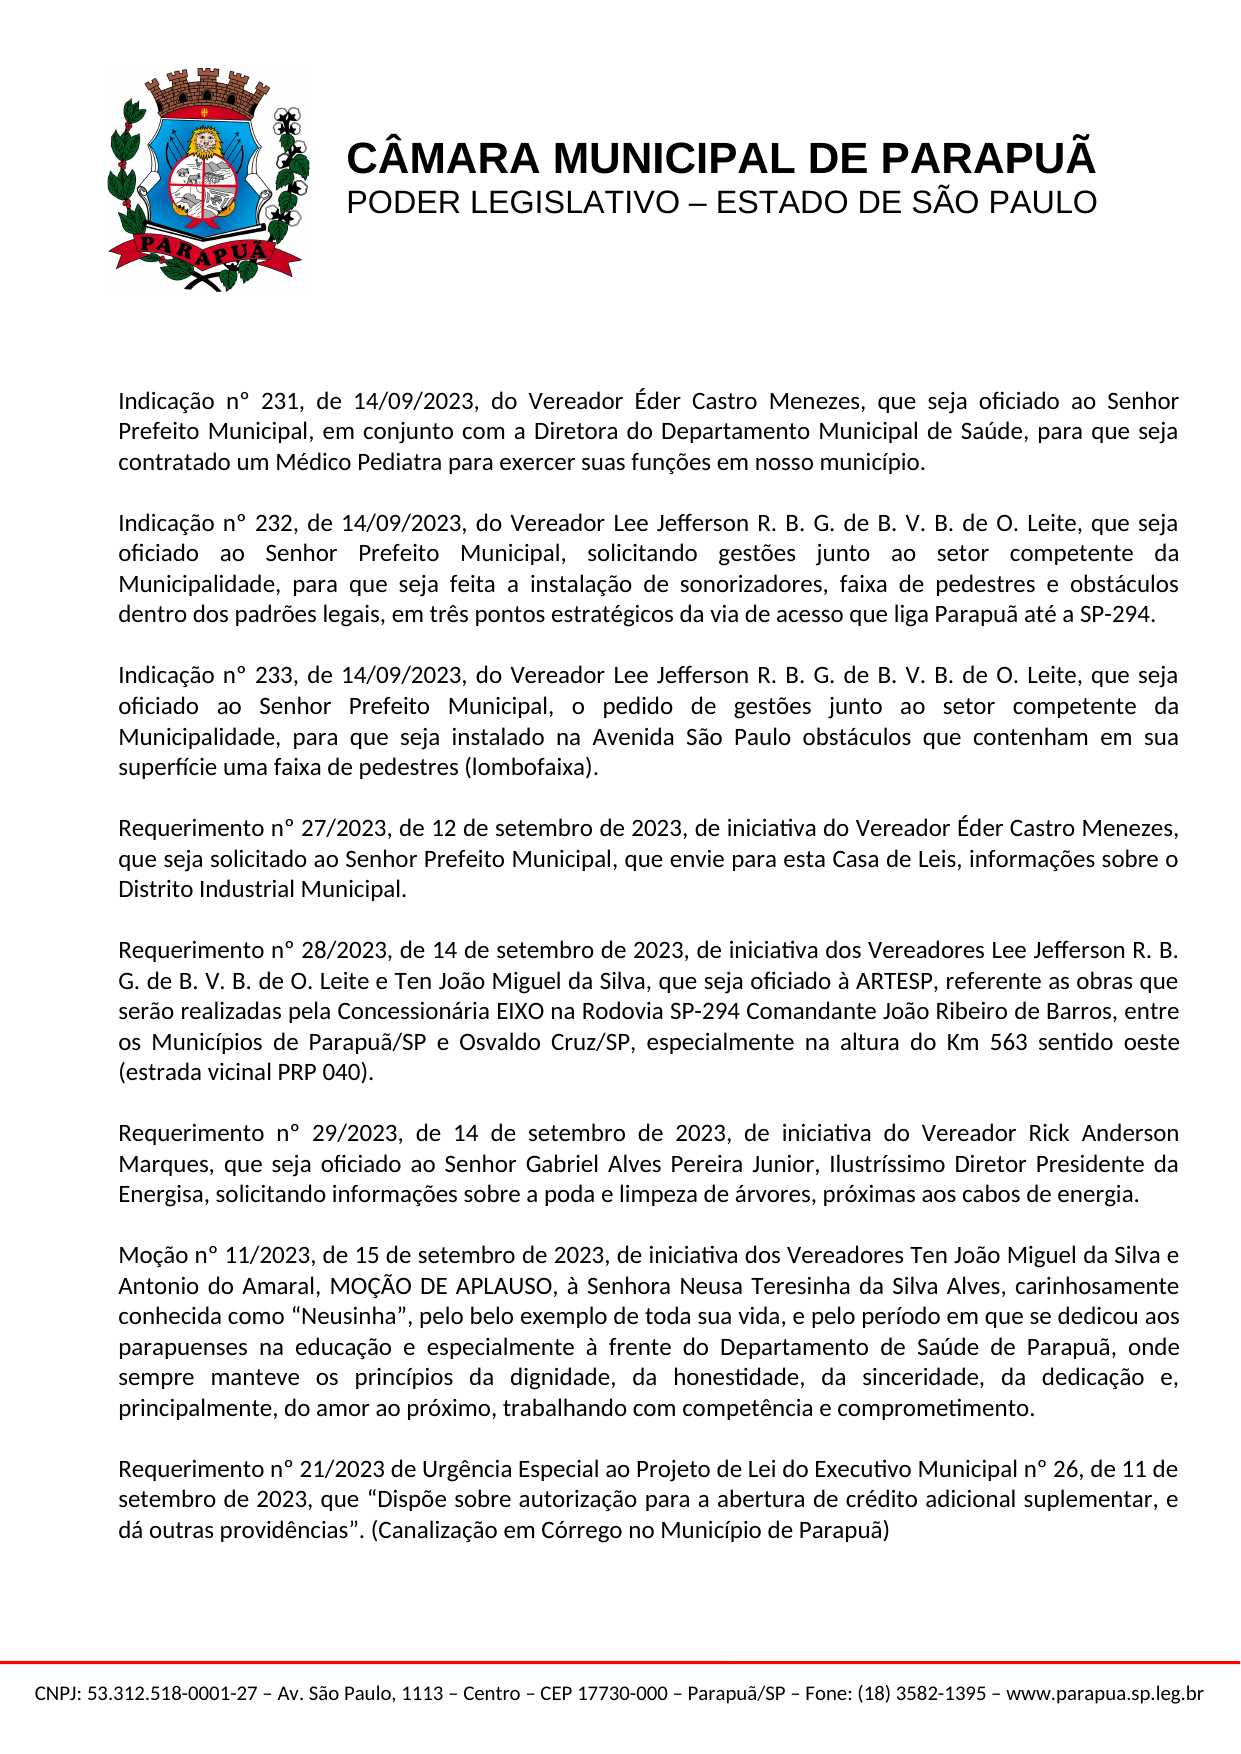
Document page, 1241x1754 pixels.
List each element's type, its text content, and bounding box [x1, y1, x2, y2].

text Requerimento nº 29/2023, de 14 de setembro de 2023, de iniciativa do Vereador Rick Anderson Marques, que seja oficiado ao Senhor Gabriel Alves Pereira Junior, Ilustríssimo Diretor Presidente da Energisa, solicitando informações sobre a poda e limpeza de árvores, próximas aos cabos de energia. [118, 1117, 1181, 1209]
text Indicação nº 233, de 14/09/2023, do Vereador Lee Jefferson R. B. G. de B. V. B. de O. Leite, que seja oficiado ao Senhor Prefeito Municipal, o pedido de gestões junto ao setor competente da Municipalidade, para que seja instalado na Avenida São Paulo obstáculos que contenham em sua superfície uma faixa de pedestres (lombofaixa). [118, 659, 1181, 782]
text Requerimento nº 21/2023 de Urgência Especial ao Projeto de Lei do Executivo Municipal nº 26, de 11 de setembro de 2023, que “Dispõe sobre autorização para a abertura de crédito adicional suplementar, e dá outras providências”. (Canalização em Córrego no Município de Parapuã) [118, 1453, 1181, 1545]
picture [107, 68, 310, 292]
text Indicação nº 231, de 14/09/2023, do Vereador Éder Castro Menezes, que seja oficiado ao Senhor Prefeito Municipal, em conjunto com a Diretora do Departamento Municipal de Saúde, para que seja contratado um Médico Pediatra para exercer suas funções em nosso município. [118, 385, 1181, 476]
text Requerimento nº 28/2023, de 14 de setembro de 2023, de iniciativa dos Vereadores Lee Jefferson R. B. G. de B. V. B. de O. Leite e Ten João Miguel da Silva, que seja oficiado à ARTESP, referente as obras que serão realizadas pela Concessionária EIXO na Rodovia SP-294 Comandante João Ribeiro de Barros, entre os Municípios de Parapuã/SP e Osvaldo Cruz/SP, especialmente na altura do Km 563 sentido oeste (estrada vicinal PRP 040). [118, 934, 1181, 1087]
text Requerimento nº 27/2023, de 12 de setembro de 2023, de iniciativa do Vereador Éder Castro Menezes, que seja solicitado ao Senhor Prefeito Municipal, que envie para esta Casa de Leis, informações sobre o Distrito Industrial Municipal. [118, 812, 1181, 904]
text Indicação nº 232, de 14/09/2023, do Vereador Lee Jefferson R. B. G. de B. V. B. de O. Leite, que seja oficiado ao Senhor Prefeito Municipal, solicitando gestões junto ao setor competente da Municipalidade, para que seja feita a instalação de sonorizadores, faixa de pedestres e obstáculos dentro dos padrões legais, em três pontos estratégicos da via de acesso que liga Parapuã até a SP-294. [118, 507, 1181, 629]
text Moção nº 11/2023, de 15 de setembro de 2023, de iniciativa dos Vereadores Ten João Miguel da Silva e Antonio do Amaral, MOÇÃO DE APLAUSO, à Senhora Neusa Teresinha da Silva Alves, carinhosamente conhecida como “Neusinha”, pelo belo exemplo de toda sua vida, e pelo período em que se dedicou aos parapuenses na educação e especialmente à frente do Departamento de Saúde de Parapuã, onde sempre manteve os princípios da dignidade, da honestidade, da sinceridade, da dedicação e, principalmente, do amor ao próximo, trabalhando com competência e comprometimento. [118, 1239, 1181, 1423]
